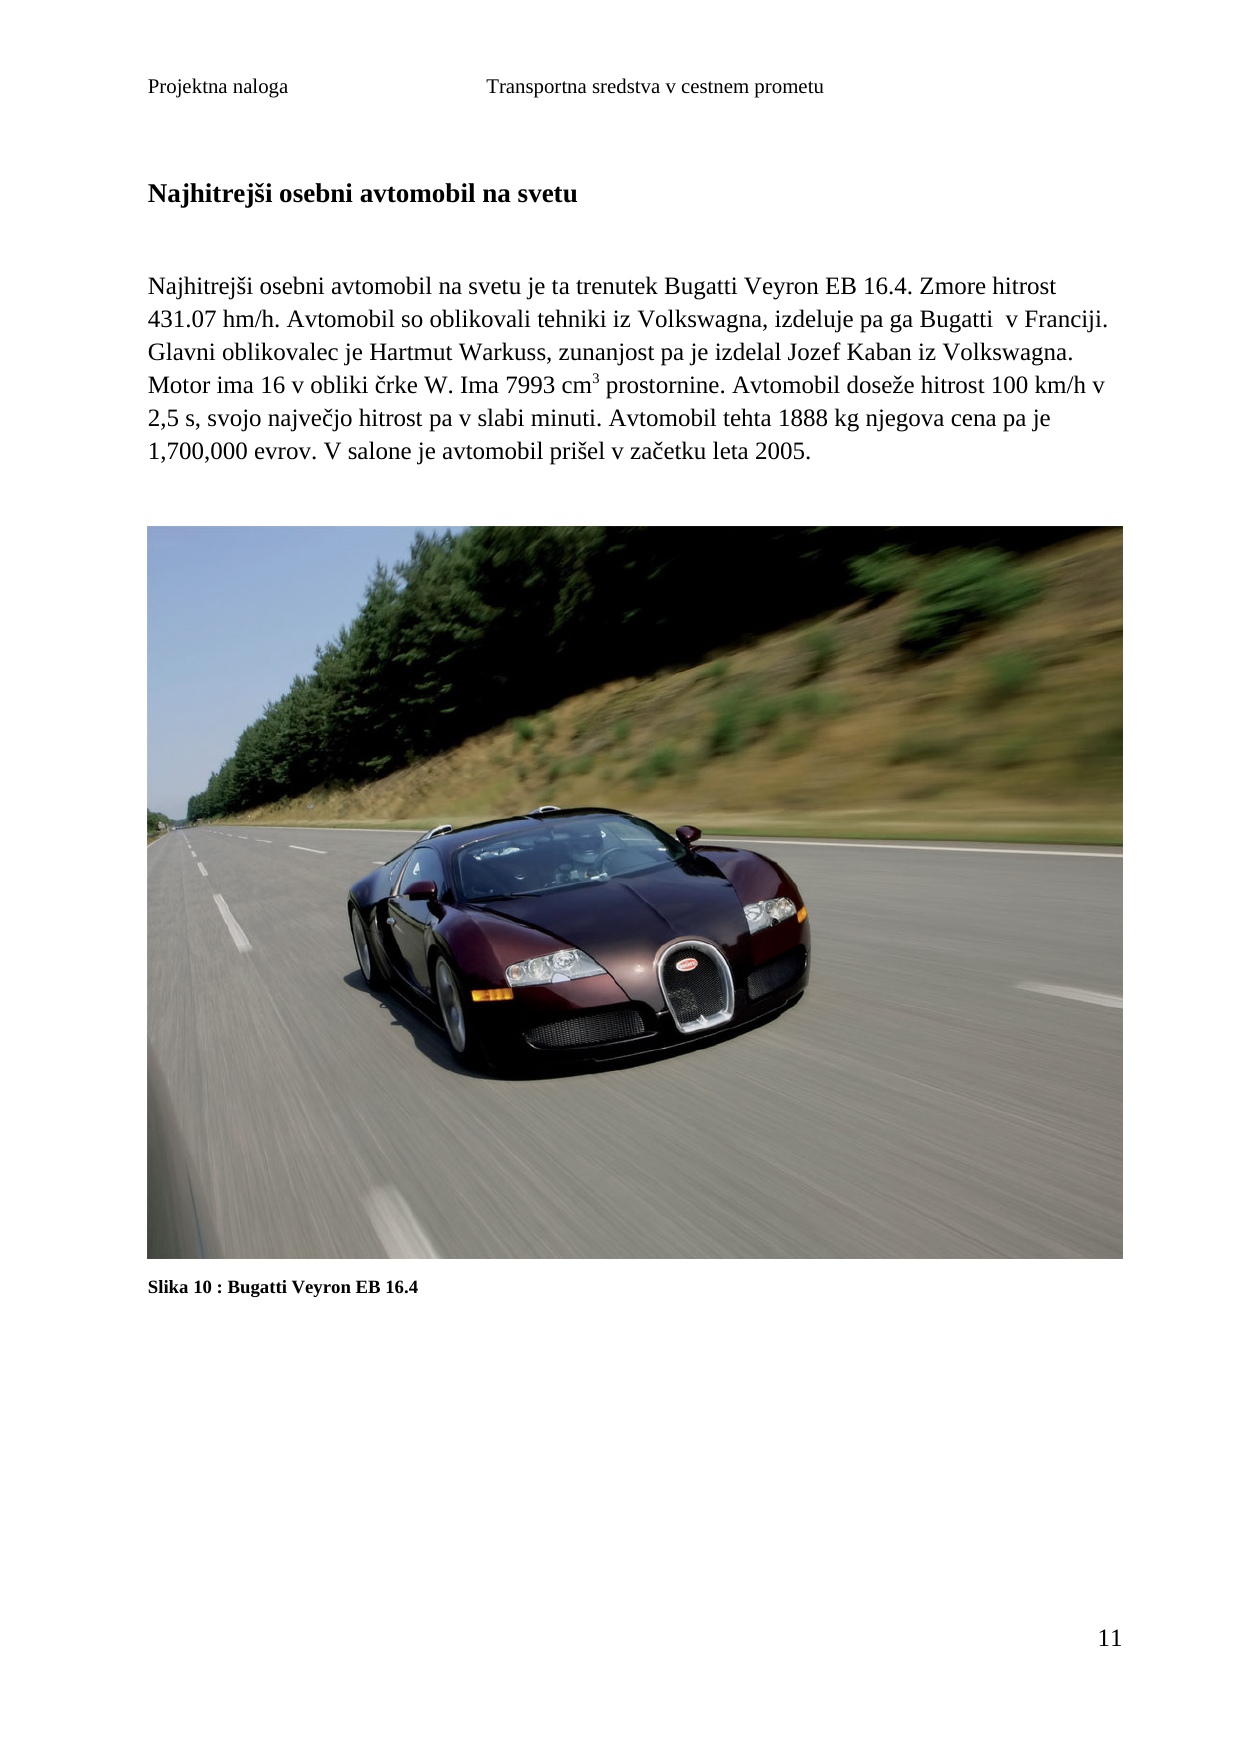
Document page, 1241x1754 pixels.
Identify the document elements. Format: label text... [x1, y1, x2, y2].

text Najhitrejši osebni avtomobil na svetu je ta trenutek Bugatti Veyron EB 16.4. Zmore hitrost 431.07 hm/h. Avtomobil so oblikovali tehniki iz Volkswagna, izdeluje pa ga Bugatti v Franciji. Glavni oblikovalec je Hartmut Warkuss, zunanjost pa je izdelal Jozef Kaban iz Volkswagna. Motor ima 16 v obliki črke W. Ima 7993 cm3 prostornine. Avtomobil doseže hitrost 100 km/h v 2,5 s, svojo največjo hitrost pa v slabi minuti. Avtomobil tehta 1888 kg njegova cena pa je 1,700,000 evrov. V salone je avtomobil prišel v začetku leta 2005. [148, 271, 1122, 465]
picture [147, 526, 1123, 1259]
text Slika 10 : Bugatti Veyron EB 16.4 [148, 1276, 1122, 1297]
subtitle Najhitrejši osebni avtomobil na svetu [148, 177, 1122, 208]
